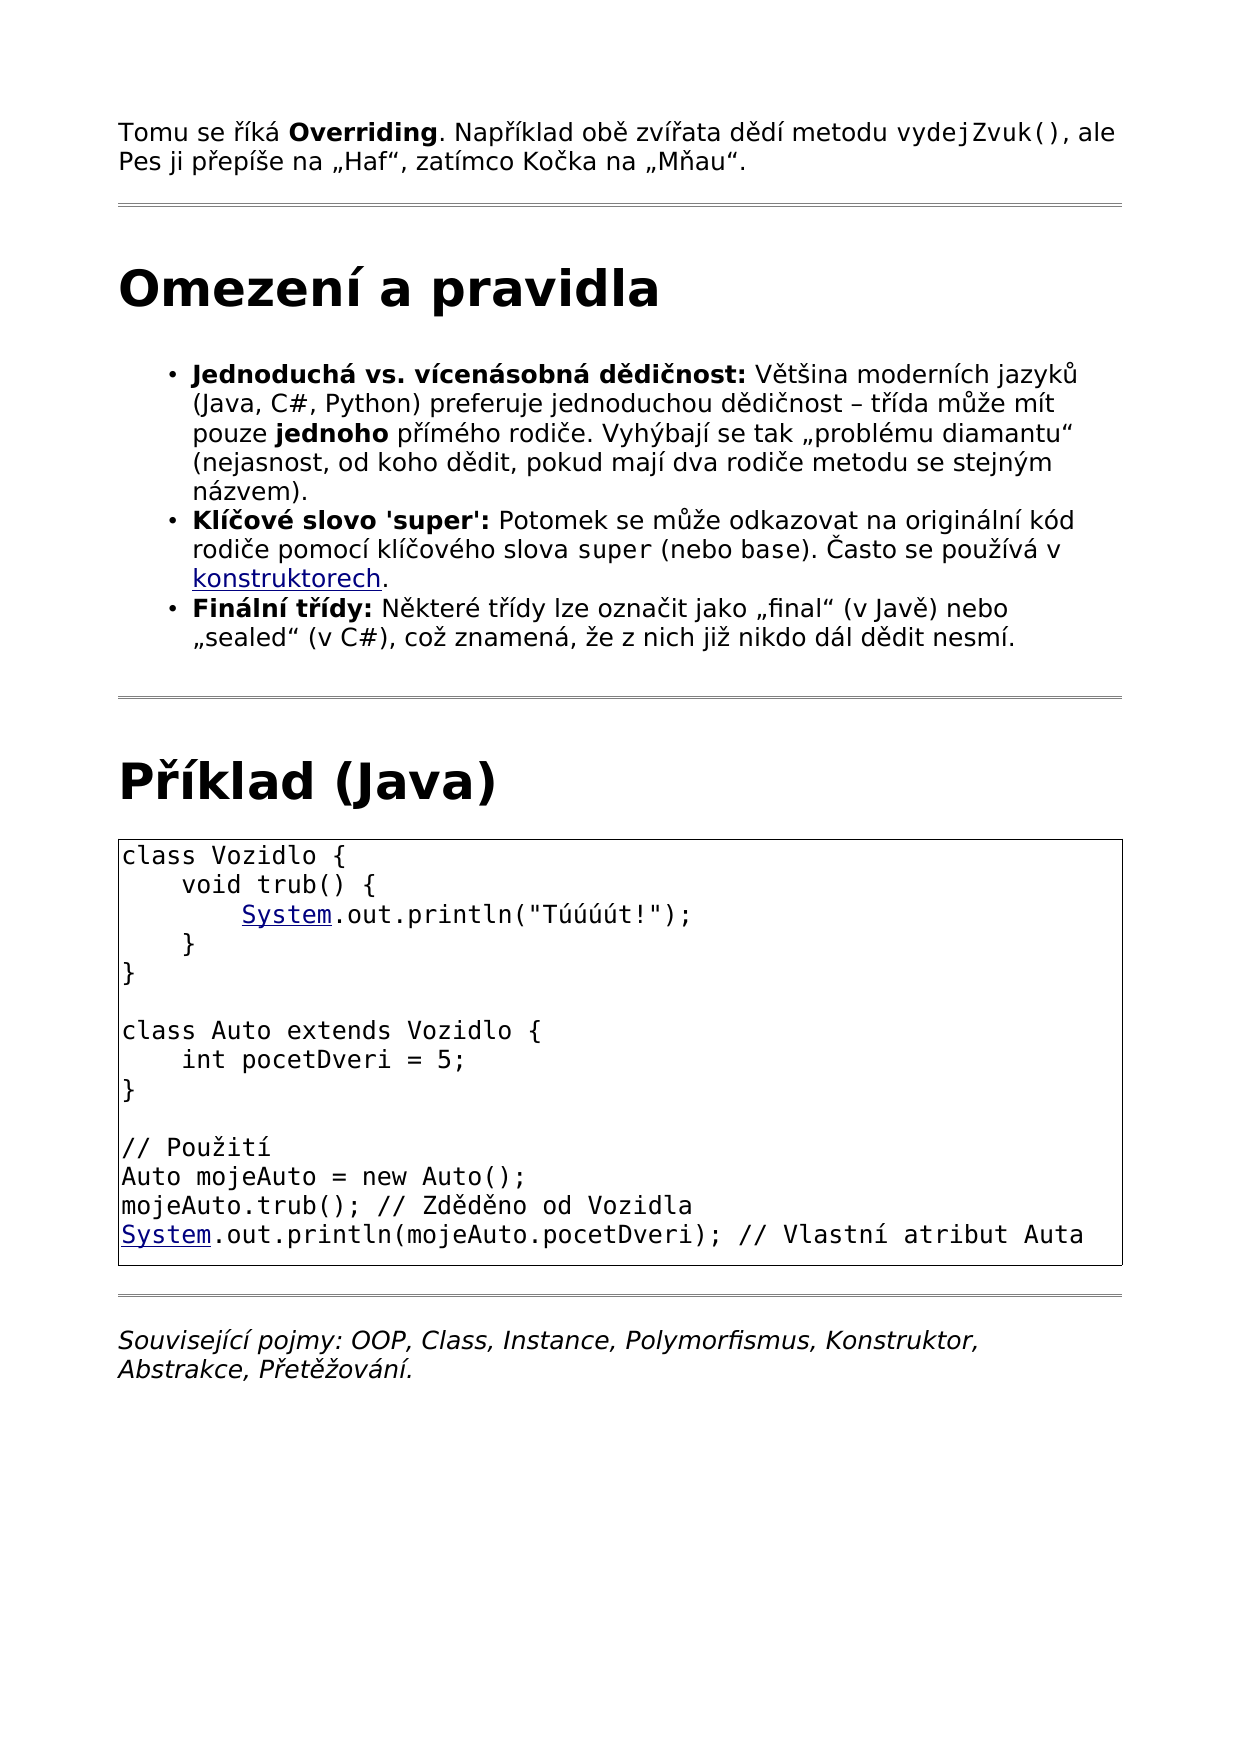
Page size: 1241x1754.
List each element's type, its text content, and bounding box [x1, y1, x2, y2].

list Finální třídy: Některé třídy lze označit jako „final“ (v Javě) nebo „sealed“ (v C#), což znamená, že z nich již nikdo dál dědit nesmí. [177, 594, 1122, 652]
subtitle Příklad (Java) [118, 753, 1122, 811]
text Související pojmy: OOP, Class, Instance, Polymorfismus, Konstruktor, Abstrakce, Přetěžování. [118, 1326, 1122, 1384]
text Tomu se říká Overriding. Například obě zvířata dědí metodu vydejZvuk(), ale Pes ji přepíše na „Haf“, zatímco Kočka na „Mňau“. [118, 118, 1122, 176]
list Jednoduchá vs. vícenásobná dědičnost: Většina moderních jazyků (Java, C#, Python) preferuje jednoduchou dědičnost – třída může mít pouze jednoho přímého rodiče. Vyhýbají se tak „problému diamantu“ (nejasnost, od koho dědit, pokud mají dva rodiče metodu se stejným názvem). [177, 361, 1122, 506]
subtitle Omezení a pravidla [118, 260, 1122, 318]
table_header class Vozidlo { void trub() { System.out.println("Túúúút!"); } } class Auto extends Vozidlo { int pocetDveri = 5; } // Použití Auto mojeAuto = new Auto(); mojeAuto.trub(); // Zděděno od Vozidla System.out.println(mojeAuto.pocetDveri); // Vlastní atribut Auta [119, 840, 1122, 1264]
list Klíčové slovo 'super': Potomek se může odkazovat na originální kód rodiče pomocí klíčového slova super (nebo base). Často se používá v konstruktorech. [177, 506, 1122, 594]
